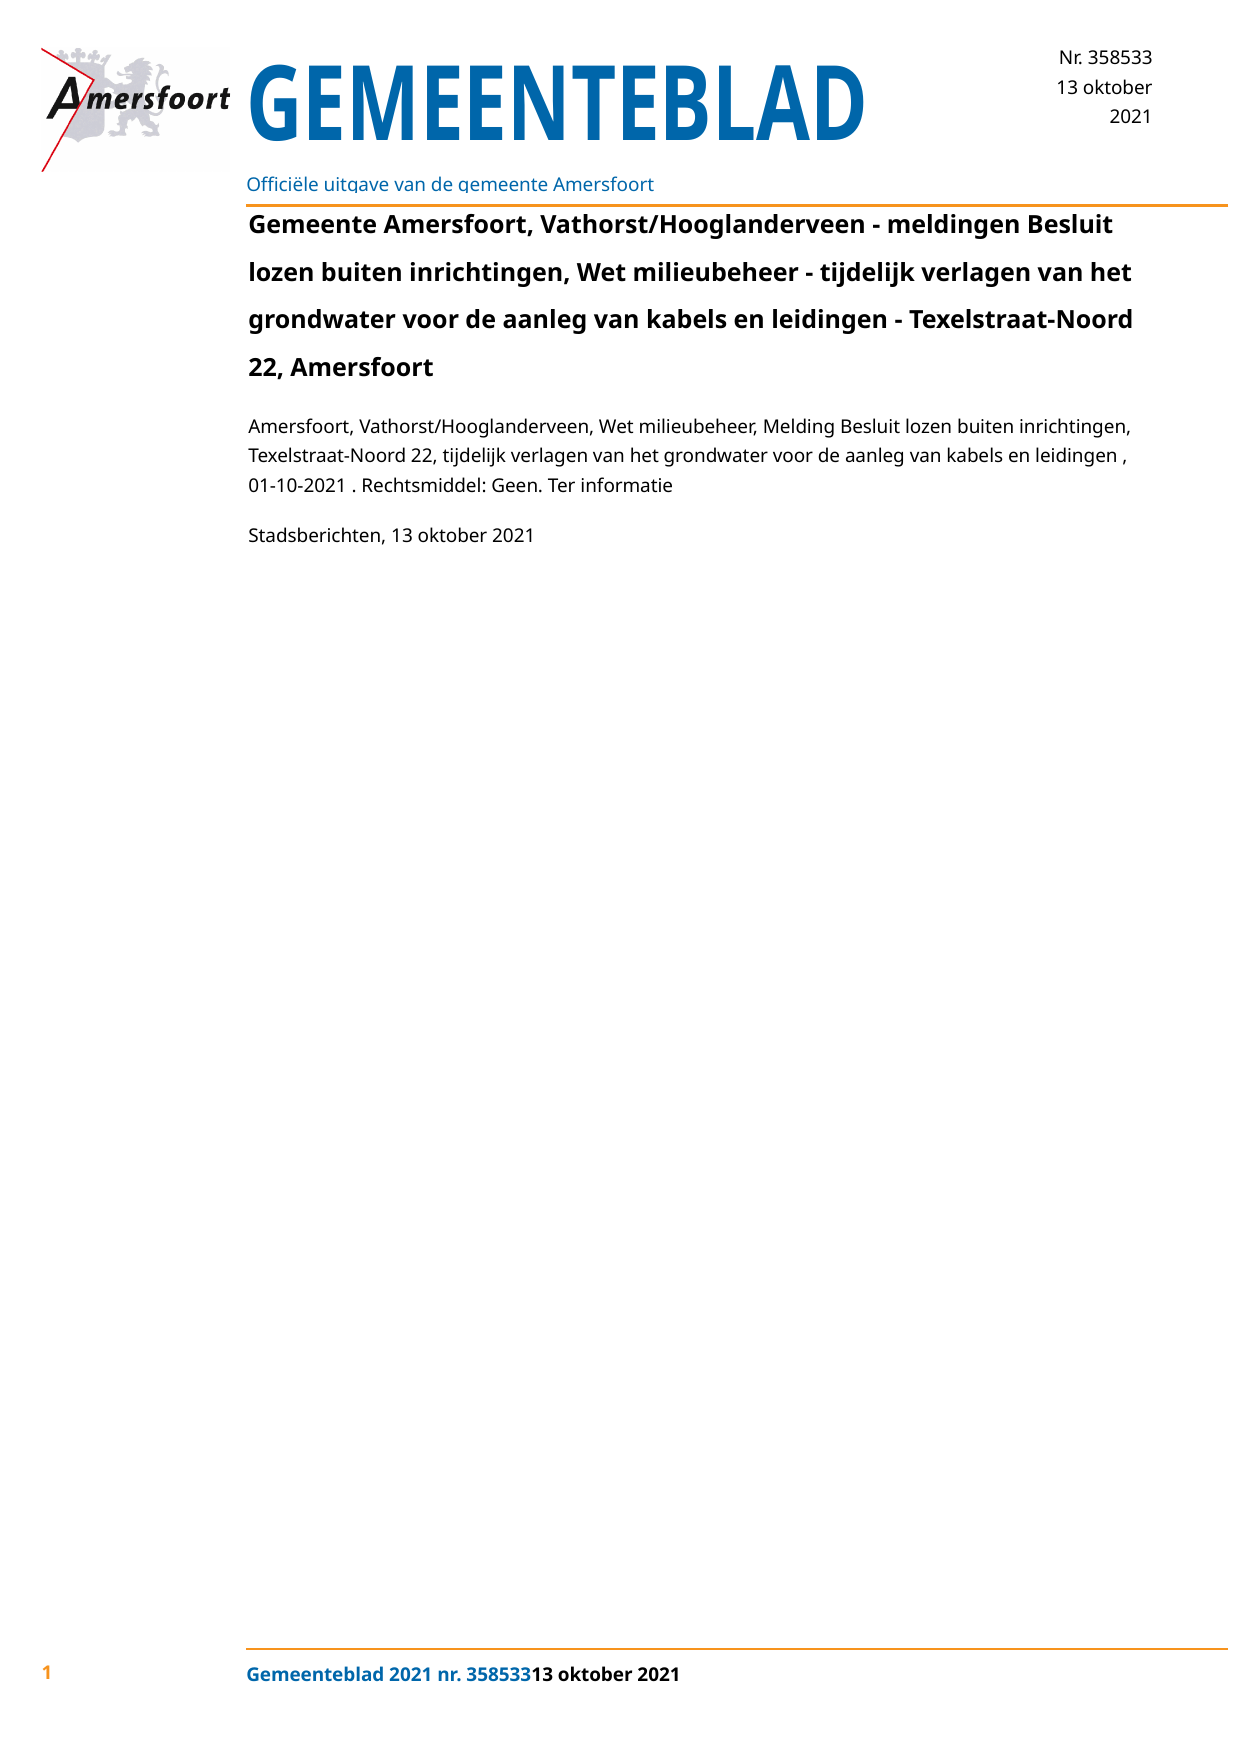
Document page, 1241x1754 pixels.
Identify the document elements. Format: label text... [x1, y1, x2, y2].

text Amersfoort, Vathorst/Hooglanderveen, Wet milieubeheer, Melding Besluit lozen buiten inrichtingen, Texelstraat-Noord 22, tijdelijk verlagen van het grondwater voor de aanleg van kabels en leidingen , 01-10-2021 . Rechtsmiddel: Geen. Ter informatie [248, 413, 1152, 498]
text Stadsberichten, 13 oktober 2021 [248, 523, 1152, 548]
picture [41, 47, 231, 172]
text Gemeente Amersfoort, Vathorst/Hooglanderveen - meldingen Besluit lozen buiten inrichtingen, Wet milieubeheer - tijdelijk verlagen van het grondwater voor de aanleg van kabels en leidingen - Texelstraat-Noord 22, Amersfoort [248, 207, 1152, 384]
